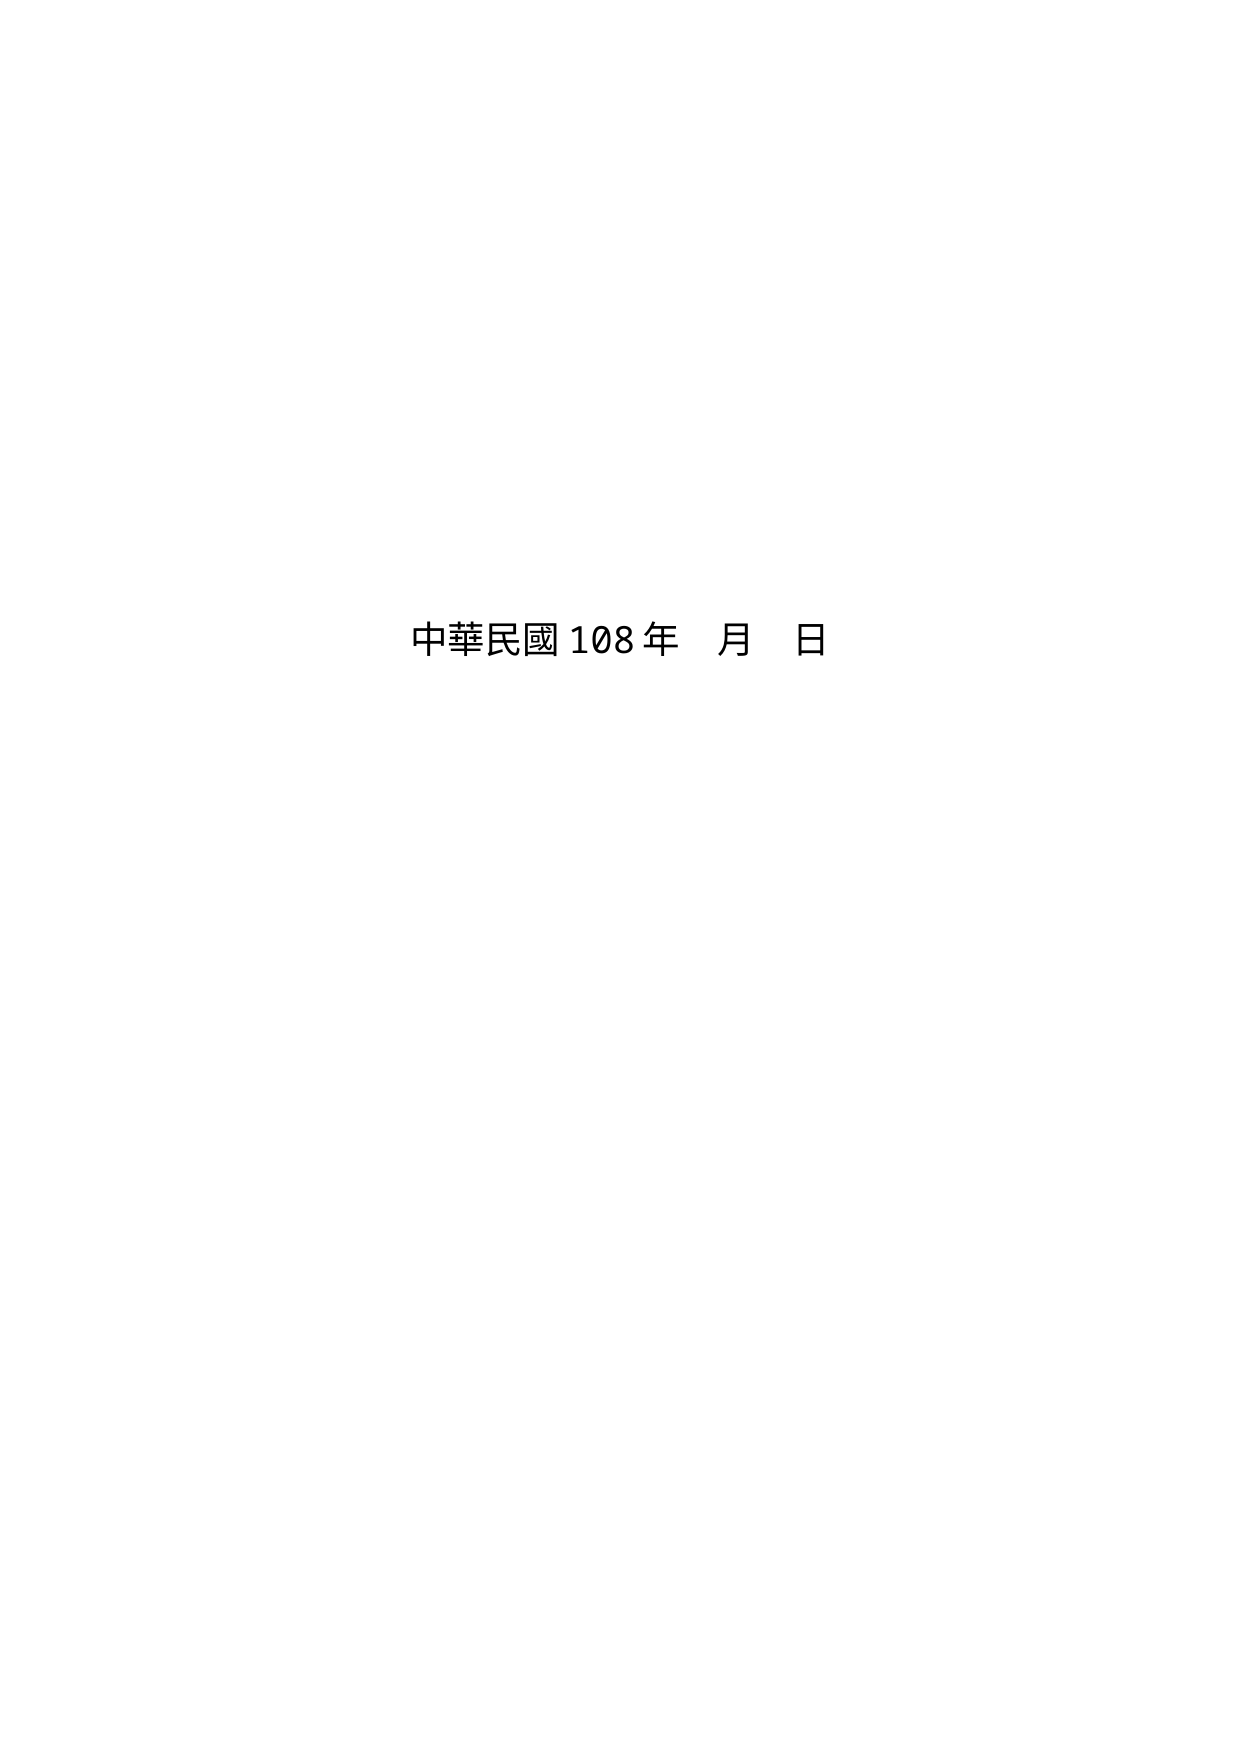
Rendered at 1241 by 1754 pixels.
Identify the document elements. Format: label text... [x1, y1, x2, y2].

text 中華民國108年 月 日 [187, 596, 1053, 658]
